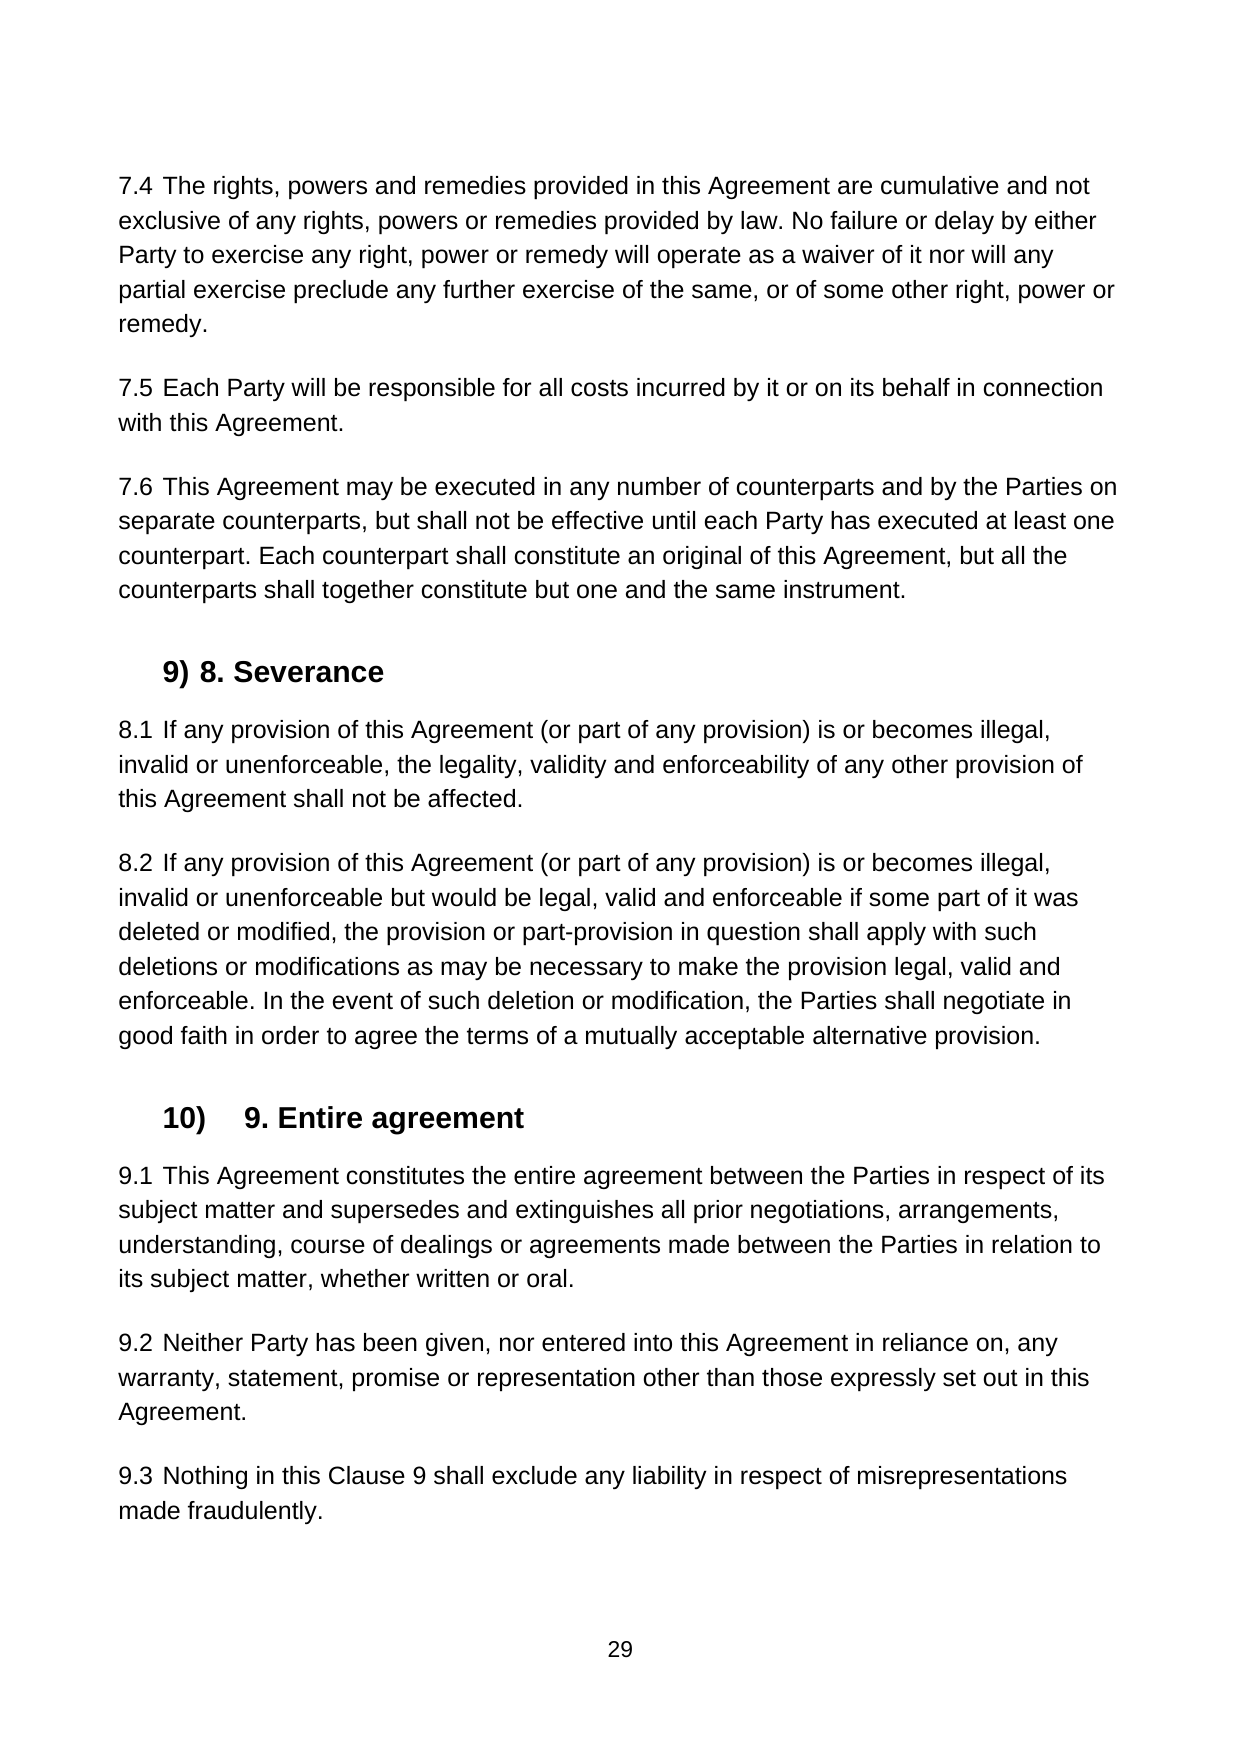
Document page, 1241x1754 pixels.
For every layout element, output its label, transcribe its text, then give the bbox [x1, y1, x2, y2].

subtitle 8. Severance [162, 652, 1122, 690]
text 7.4 The rights, powers and remedies provided in this Agreement are cumulative and not exclusive of any rights, powers or remedies provided by law. No failure or delay by either Party to exercise any right, power or remedy will operate as a waiver of it nor will any partial exercise preclude any further exercise of the same, or of some other right, power or remedy. [118, 171, 1122, 338]
text 9.2 Neither Party has been given, nor entered into this Agreement in reliance on, any warranty, statement, promise or representation other than those expressly set out in this Agreement. [118, 1328, 1122, 1426]
text 8.1 If any provision of this Agreement (or part of any provision) is or becomes illegal, invalid or unenforceable, the legality, validity and enforceability of any other provision of this Agreement shall not be affected. [118, 715, 1122, 813]
subtitle 9. Entire agreement [162, 1097, 1122, 1136]
text 8.2 If any provision of this Agreement (or part of any provision) is or becomes illegal, invalid or unenforceable but would be legal, valid and enforceable if some part of it was deleted or modified, the provision or part-provision in question shall apply with such deletions or modifications as may be necessary to make the provision legal, valid and enforceable. In the event of such deletion or modification, the Parties shall negotiate in good faith in order to agree the terms of a mutually acceptable alternative provision. [118, 848, 1122, 1049]
text 9.3 Nothing in this Clause 9 shall exclude any liability in respect of misrepresentations made fraudulently. [118, 1461, 1122, 1524]
text 7.5 Each Party will be responsible for all costs incurred by it or on its behalf in connection with this Agreement. [118, 373, 1122, 436]
text 9.1 This Agreement constitutes the entire agreement between the Parties in respect of its subject matter and supersedes and extinguishes all prior negotiations, arrangements, understanding, course of dealings or agreements made between the Parties in relation to its subject matter, whether written or oral. [118, 1161, 1122, 1293]
text 7.6 This Agreement may be executed in any number of counterparts and by the Parties on separate counterparts, but shall not be effective until each Party has executed at least one counterpart. Each counterpart shall constitute an original of this Agreement, but all the counterparts shall together constitute but one and the same instrument. [118, 472, 1122, 604]
